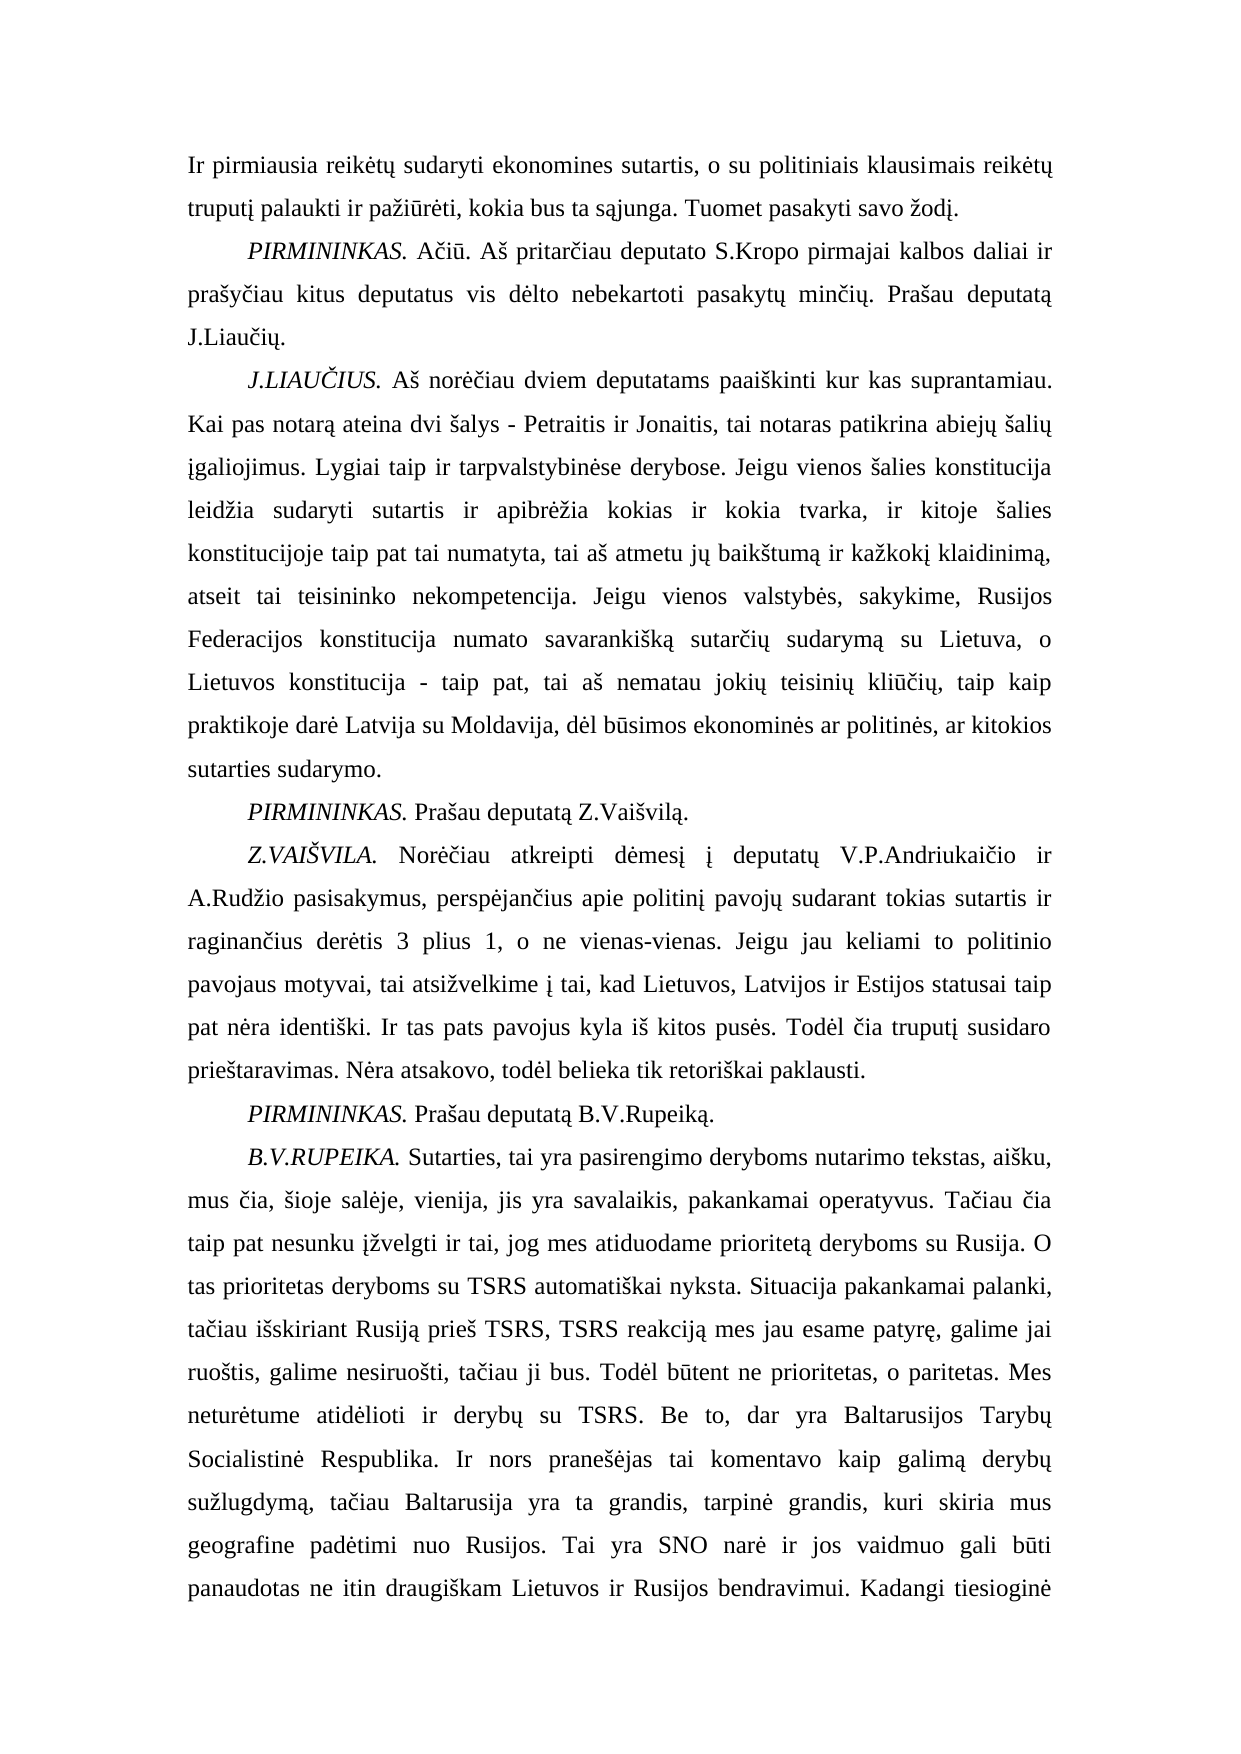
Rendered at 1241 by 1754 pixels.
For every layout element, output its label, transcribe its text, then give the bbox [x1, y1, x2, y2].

text PIRMININKAS. Ačiū. Aš pritarčiau deputato S.Kropo pirmajai kalbos daliai ir prašyčiau kitus deputatus vis dėlto nebekartoti pasakytų minčių. Prašau deputatą J.Liaučių. [187, 236, 1053, 351]
text J.LIAUČIUS. Aš norėčiau dviem deputatams paaiškinti kur kas supranta­miau. Kai pas notarą ateina dvi šalys - Petraitis ir Jonaitis, tai notaras patikrina abiejų šalių įgaliojimus. Lygiai taip ir tarpvalstybinėse derybose. Jeigu vienos šalies konstitucija leidžia sudaryti sutartis ir apibrėžia kokias ir kokia tvarka, ir kitoje šalies konstitucijoje taip pat tai numatyta, tai aš atmetu jų baikštumą ir kažkokį klaidinimą, atseit tai teisininko nekompe­tencija. Jeigu vienos valstybės, sakykime, Rusijos Federacijos konstitucija numato savarankišką sutarčių sudarymą su Lietuva, o Lietuvos konstituci­ja - taip pat, tai aš nematau jokių teisinių kliūčių, taip kaip praktikoje darė Latvija su Moldavija, dėl būsimos ekonominės ar politinės, ar kitokios su­tarties sudarymo. [187, 366, 1053, 782]
text PIRMININKAS. Prašau deputatą B.V.Rupeiką. [187, 1099, 1053, 1127]
text Z.VAIŠVILA. Norėčiau atkreipti dėmesį į deputatų V.P.Andriukaičio ir A.Rudžio pasisakymus, perspėjančius apie politinį pavojų sudarant tokias sutartis ir raginančius derėtis 3 plius 1, o ne vienas-vienas. Jeigu jau keliami to politinio pavojaus motyvai, tai atsižvelkime į tai, kad Lietuvos, Latvijos ir Estijos statusai taip pat nėra identiški. Ir tas pats pavojus kyla iš kitos pusės. Todėl čia truputį susidaro prieštaravimas. Nėra atsakovo, todėl belieka tik retoriškai paklausti. [187, 840, 1053, 1084]
text PIRMININKAS. Prašau deputatą Z.Vaišvilą. [187, 797, 1053, 826]
text Ir pirmiausia reikėtų sudaryti ekonomines sutartis, o su politiniais klausi­mais reikėtų truputį palaukti ir pažiūrėti, kokia bus ta sąjunga. Tuomet pasakyti savo žodį. [187, 150, 1053, 222]
text B.V.RUPEIKA. Sutarties, tai yra pasirengimo deryboms nutarimo tekstas, aišku, mus čia, šioje salėje, vienija, jis yra savalaikis, pakankamai operatyvus. Tačiau čia taip pat nesunku įžvelgti ir tai, jog mes atiduodame prioritetą deryboms su Rusija. O tas prioritetas deryboms su TSRS automatiškai nyks­ta. Situacija pakankamai palanki, tačiau išskiriant Rusiją prieš TSRS, TSRS reakciją mes jau esame patyrę, galime jai ruoštis, galime nesiruošti, tačiau ji bus. Todėl būtent ne prioritetas, o paritetas. Mes neturėtume atidėlioti ir derybų su TSRS. Be to, dar yra Baltarusijos Tarybų Socialistinė Respublika. Ir nors pranešėjas tai komentavo kaip galimą derybų sužlugdymą, tačiau Baltarusija yra ta grandis, tarpinė grandis, kuri skiria mus geografine padėtimi nuo Rusijos. Tai yra SNO narė ir jos vaidmuo gali būti panaudotas ne itin draugiškam Lietuvos ir Rusijos bendravimui. Kadangi tiesioginė [187, 1142, 1053, 1602]
